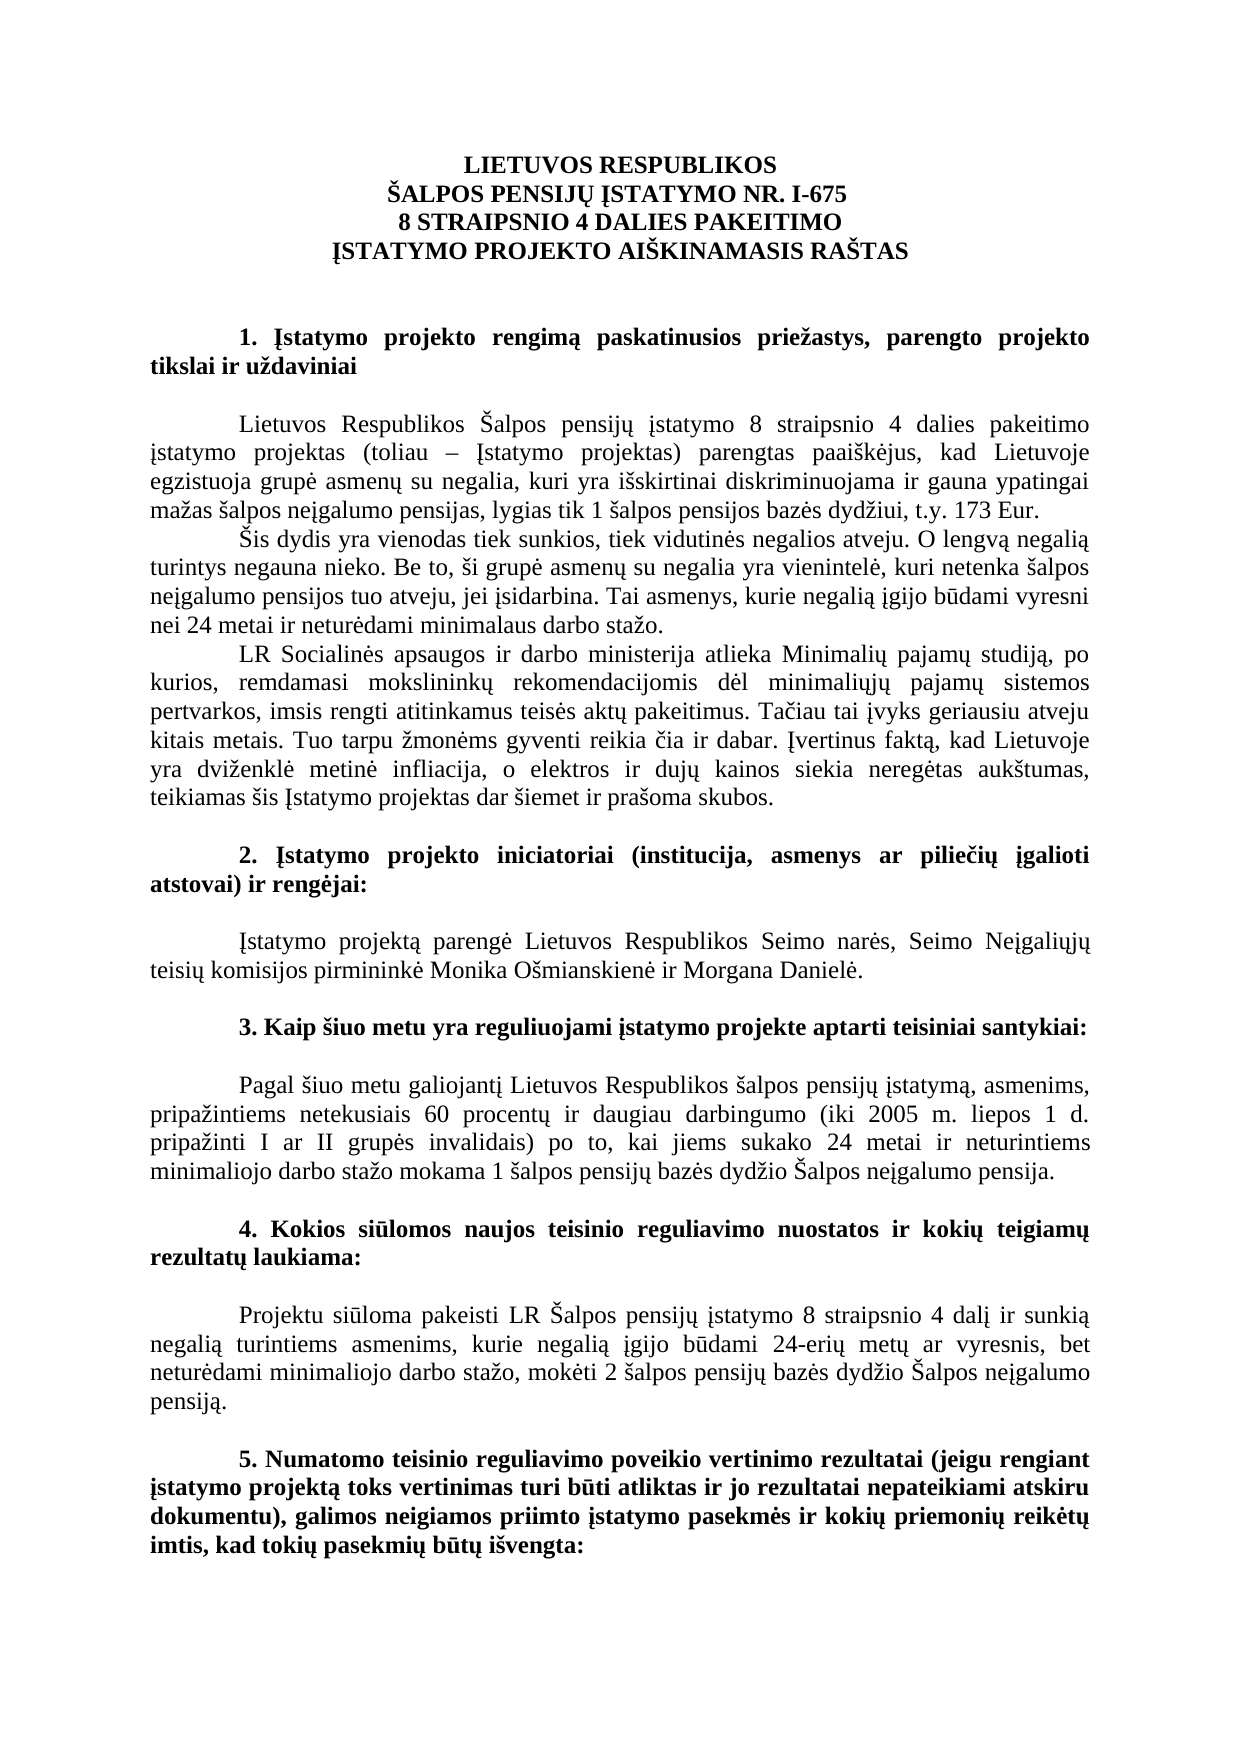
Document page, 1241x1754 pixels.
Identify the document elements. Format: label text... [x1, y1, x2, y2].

text LR Socialinės apsaugos ir darbo ministerija atlieka Minimalių pajamų studiją, po kurios, remdamasi mokslininkų rekomendacijomis dėl minimaliųjų pajamų sistemos pertvarkos, imsis rengti atitinkamus teisės aktų pakeitimus. Tačiau tai įvyks geriausiu atveju kitais metais. Tuo tarpu žmonėms gyventi reikia čia ir dabar. Įvertinus faktą, kad Lietuvoje yra dviženklė metinė infliacija, o elektros ir dujų kainos siekia neregėtas aukštumas, teikiamas šis Įstatymo projektas dar šiemet ir prašoma skubos. [150, 639, 1091, 811]
text Įstatymo projektą parengė Lietuvos Respublikos Seimo narės, Seimo Neįgaliųjų teisių komisijos pirmininkė Monika Ošmianskienė ir Morgana Danielė. [150, 926, 1091, 984]
text Projektu siūloma pakeisti LR Šalpos pensijų įstatymo 8 straipsnio 4 dalį ir sunkią negalią turintiems asmenims, kurie negalią įgijo būdami 24-erių metų ar vyresnis, bet neturėdami minimaliojo darbo stažo, mokėti 2 šalpos pensijų bazės dydžio Šalpos neįgalumo pensiją. [150, 1300, 1091, 1415]
text 4. Kokios siūlomos naujos teisinio reguliavimo nuostatos ir kokių teigiamų rezultatų laukiama: [150, 1214, 1091, 1271]
text Šis dydis yra vienodas tiek sunkios, tiek vidutinės negalios atveju. O lengvą negalią turintys negauna nieko. Be to, ši grupė asmenų su negalia yra vienintelė, kuri netenka šalpos neįgalumo pensijos tuo atveju, jei įsidarbina. Tai asmenys, kurie negalią įgijo būdami vyresni nei 24 metai ir neturėdami minimalaus darbo stažo. [150, 524, 1091, 639]
text 5. Numatomo teisinio reguliavimo poveikio vertinimo rezultatai (jeigu rengiant įstatymo projektą toks vertinimas turi būti atliktas ir jo rezultatai nepateikiami atskiru dokumentu), galimos neigiamos priimto įstatymo pasekmės ir kokių priemonių reikėtų imtis, kad tokių pasekmių būtų išvengta: [150, 1444, 1091, 1559]
text LIETUVOS RESPUBLIKOS [150, 150, 1091, 179]
text 2. Įstatymo projekto iniciatoriai (institucija, asmenys ar piliečių įgalioti atstovai) ir rengėjai: [150, 840, 1091, 897]
text Pagal šiuo metu galiojantį Lietuvos Respublikos šalpos pensijų įstatymą, asmenims, pripažintiems netekusiais 60 procentų ir daugiau darbingumo (iki 2005 m. liepos 1 d. pripažinti I ar II grupės invalidais) po to, kai jiems sukako 24 metai ir neturintiems minimaliojo darbo stažo mokama 1 šalpos pensijų bazės dydžio Šalpos neįgalumo pensija. [150, 1070, 1091, 1185]
text ĮSTATYMO PROJEKTO AIŠKINAMASIS RAŠTAS [150, 236, 1091, 265]
text 3. Kaip šiuo metu yra reguliuojami įstatymo projekte aptarti teisiniai santykiai: [150, 1012, 1091, 1041]
text 1. Įstatymo projekto rengimą paskatinusios priežastys, parengto projekto tikslai ir uždaviniai [150, 322, 1091, 380]
text 8 STRAIPSNIO 4 DALIES PAKEITIMO [150, 207, 1091, 236]
text ŠALPOS PENSIJŲ ĮSTATYMO NR. I-675 [150, 179, 1091, 207]
text Lietuvos Respublikos Šalpos pensijų įstatymo 8 straipsnio 4 dalies pakeitimo įstatymo projektas (toliau – Įstatymo projektas) parengtas paaiškėjus, kad Lietuvoje egzistuoja grupė asmenų su negalia, kuri yra išskirtinai diskriminuojama ir gauna ypatingai mažas šalpos neįgalumo pensijas, lygias tik 1 šalpos pensijos bazės dydžiui, t.y. 173 Eur. [150, 409, 1091, 524]
